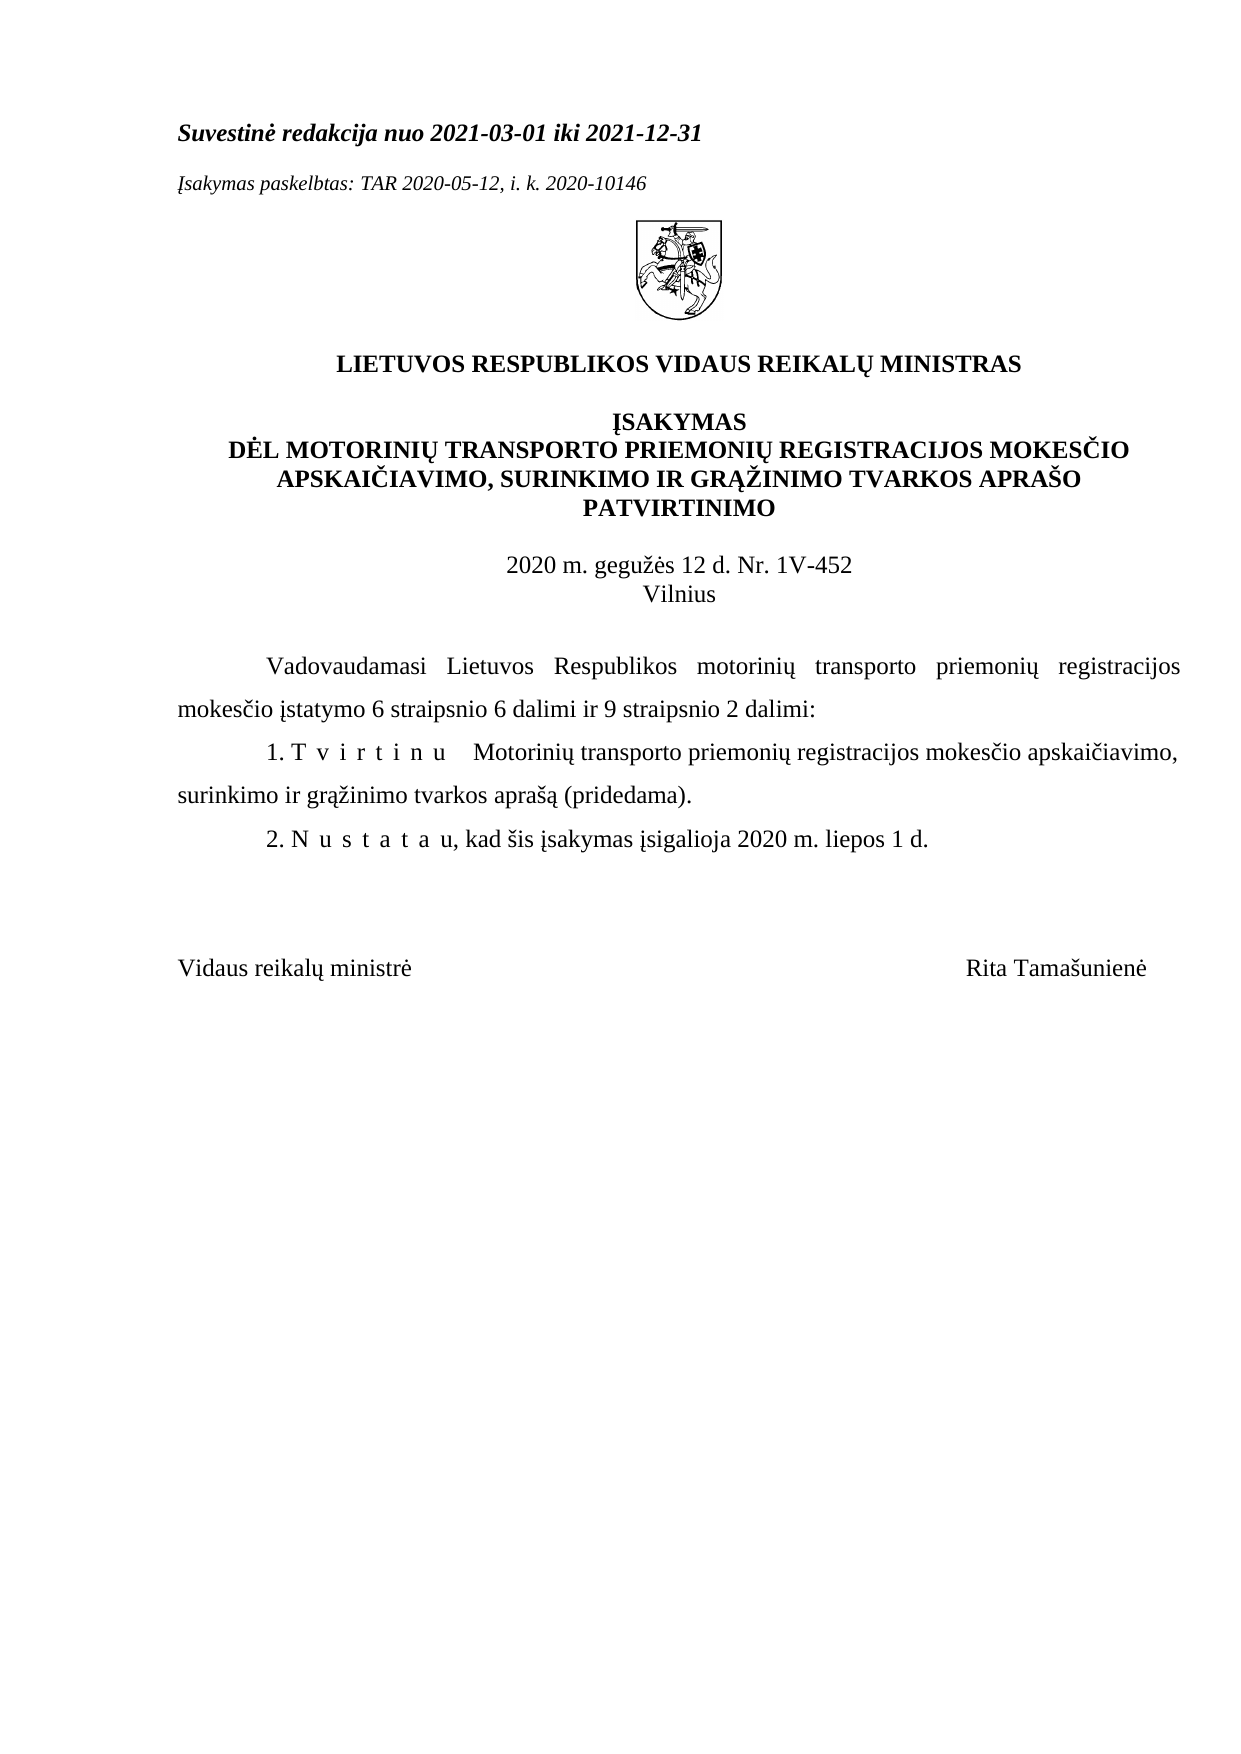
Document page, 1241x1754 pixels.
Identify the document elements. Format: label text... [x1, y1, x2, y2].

text DĖL MOTORINIŲ TRANSPORTO PRIEMONIŲ REGISTRACIJOS MOKESČIO APSKAIČIAVIMO, SURINKIMO IR GRĄŽINIMO tvarkos aprašo PATVIRTINIMO [177, 436, 1181, 522]
text LIETUVOS RESPUBLIKOS VIDAUS REIKALŲ MINISTRAS [177, 349, 1181, 378]
text ĮSAKYMAS [177, 407, 1181, 436]
text Vadovaudamasi Lietuvos Respublikos motorinių transporto priemonių registracijos mokesčio įstatymo 6 straipsnio 6 dalimi ir 9 straipsnio 2 dalimi: [177, 651, 1181, 723]
text 2. Nustatau, kad šis įsakymas įsigalioja 2020 m. liepos 1 d. [177, 824, 1181, 852]
text 2020 m. gegužės 12 d. Nr. 1V-452 [177, 551, 1181, 579]
text Vilnius [177, 579, 1181, 608]
text 1. Tvirtinu Motorinių transporto priemonių registracijos mokesčio apskaičiavimo, surinkimo ir grąžinimo tvarkos aprašą (pridedama). [177, 737, 1181, 809]
text Vidaus reikalų ministrė Rita Tamašunienė [177, 953, 1181, 982]
text Suvestinė redakcija nuo 2021-03-01 iki 2021-12-31 [177, 118, 1181, 147]
text Įsakymas paskelbtas: TAR 2020-05-12, i. k. 2020-10146 [177, 171, 1181, 195]
